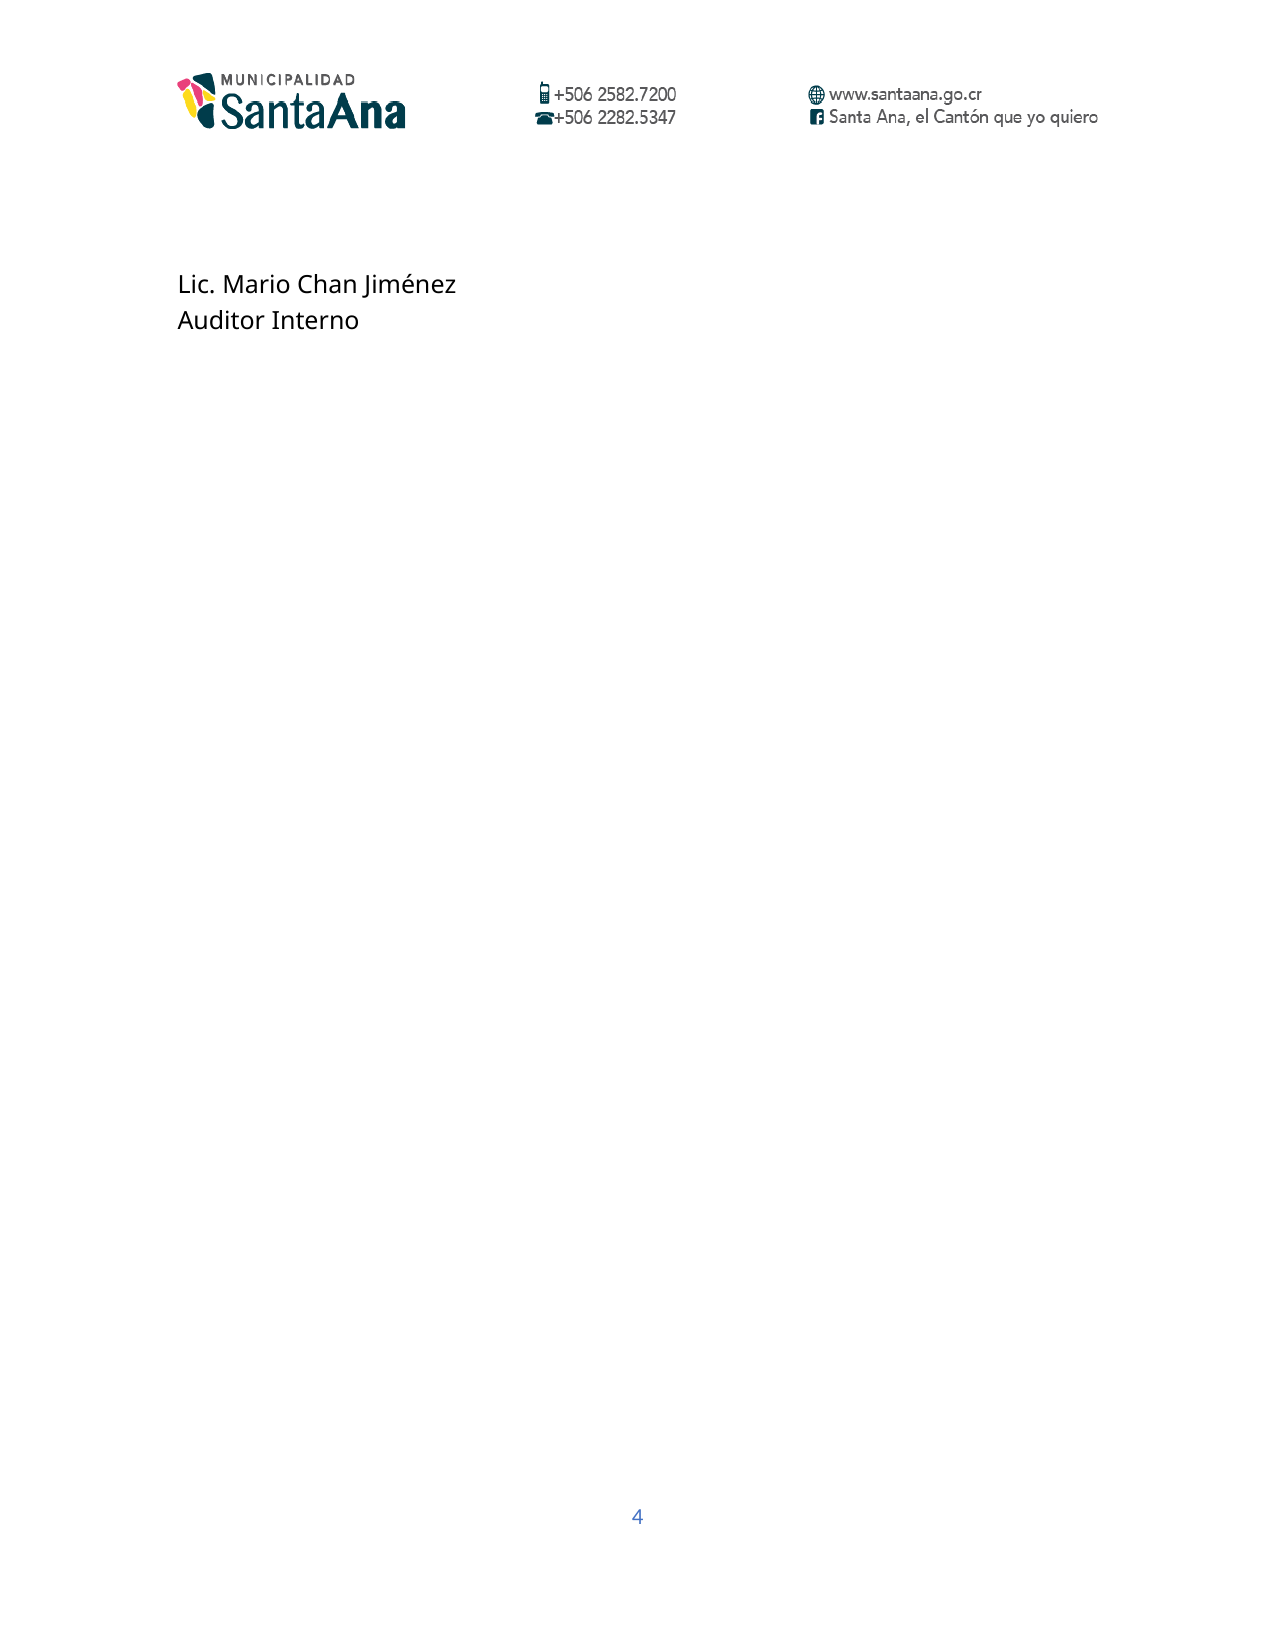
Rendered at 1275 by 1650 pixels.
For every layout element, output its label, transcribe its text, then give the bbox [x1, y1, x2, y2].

text Auditor Interno [177, 303, 1098, 337]
text Lic. Mario Chan Jiménez [177, 267, 1098, 301]
